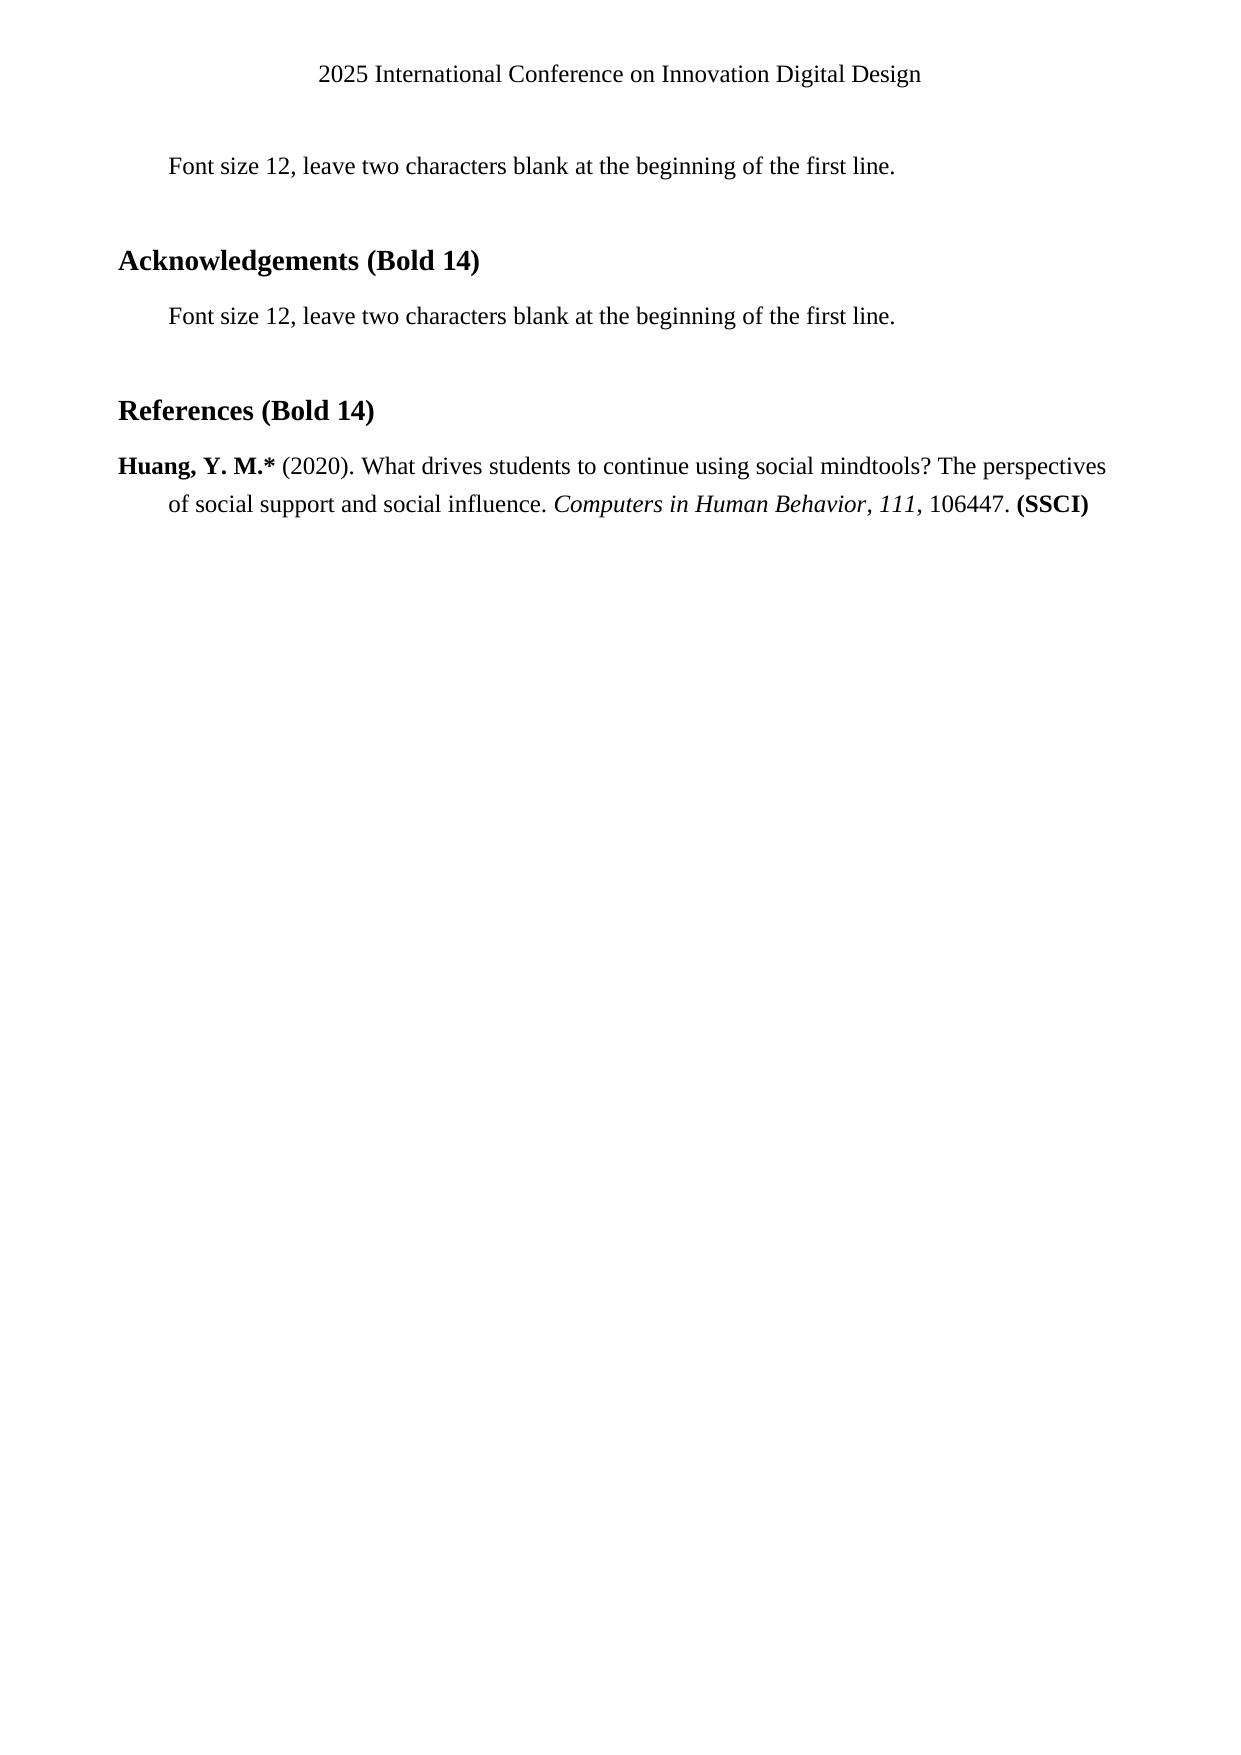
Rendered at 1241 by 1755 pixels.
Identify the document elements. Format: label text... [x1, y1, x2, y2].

text Font size 12, leave two characters blank at the beginning of the first line. [168, 151, 1134, 180]
subtitle Acknowledgements (Bold 14) [118, 243, 1134, 276]
text Huang, Y. M.* (2020). What drives students to continue using social mindtools? The perspectives of social support and social influence. Computers in Human Behavior, 111, 106447. (SSCI) [118, 451, 1117, 517]
subtitle References (Bold 14) [118, 393, 1134, 426]
text Font size 12, leave two characters blank at the beginning of the first line. [168, 301, 1134, 330]
